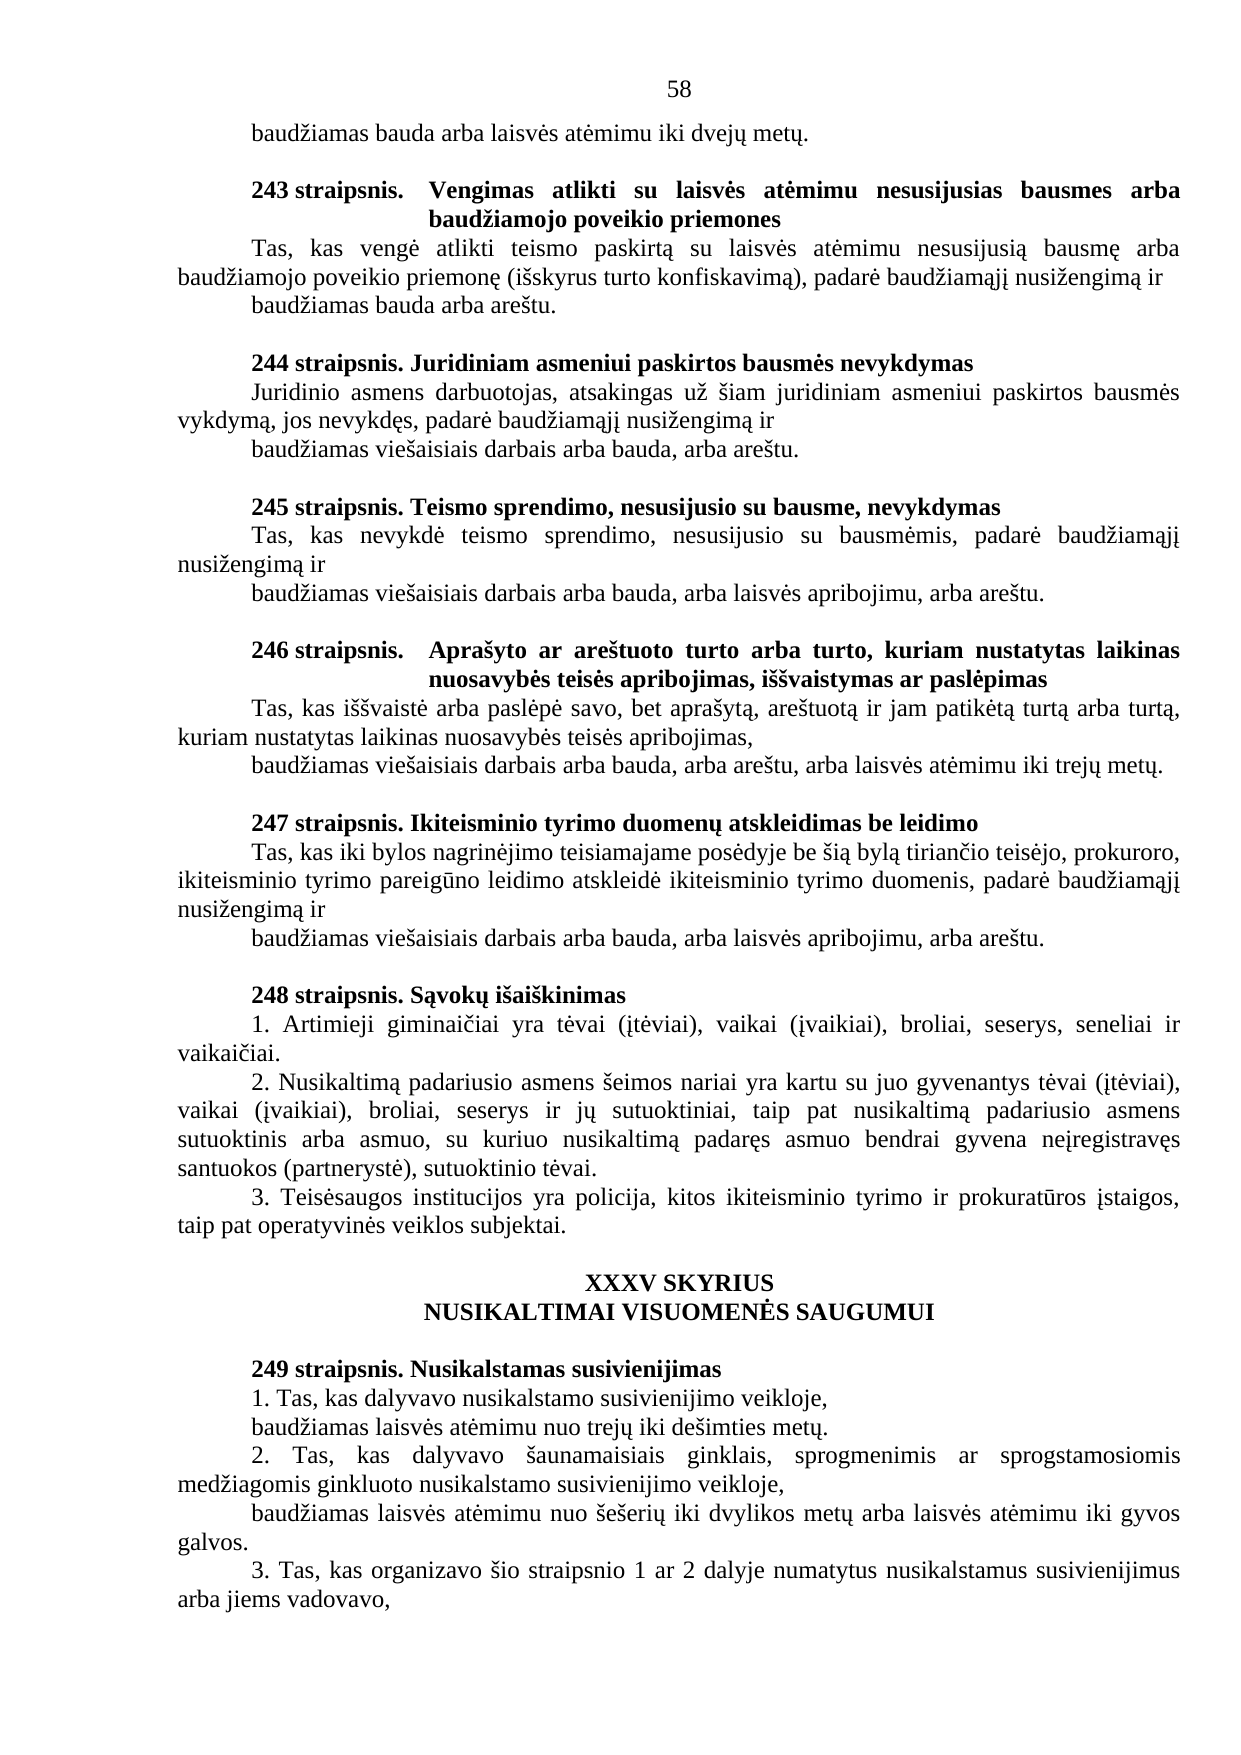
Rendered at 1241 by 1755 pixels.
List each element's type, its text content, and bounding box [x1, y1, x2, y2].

text 245 straipsnis. Teismo sprendimo, nesusijusio su bausme, nevykdymas [177, 492, 1181, 521]
subtitle XXXV SKYRIUS [177, 1268, 1181, 1297]
text baudžiamas viešaisiais darbais arba bauda, arba areštu. [177, 434, 1181, 463]
text Tas, kas nevykdė teismo sprendimo, nesusijusio su bausmėmis, padarė baudžiamąjį nusižengimą ir [177, 521, 1181, 578]
text 243 straipsnis. Vengimas atlikti su laisvės atėmimu nesusijusias bausmes arba baudžiamojo poveikio priemones [251, 176, 1181, 233]
text NUSIKALTIMAI VISUOMENĖS SAUGUMUI [177, 1297, 1181, 1326]
text 1. Tas, kas dalyvavo nusikalstamo susivienijimo veikloje, [177, 1383, 1181, 1412]
text Juridinio asmens darbuotojas, atsakingas už šiam juridiniam asmeniui paskirtos bausmės vykdymą, jos nevykdęs, padarė baudžiamąjį nusižengimą ir [177, 377, 1181, 434]
text 2. Tas, kas dalyvavo šaunamaisiais ginklais, sprogmenimis ar sprogstamosiomis medžiagomis ginkluoto nusikalstamo susivienijimo veikloje, [177, 1441, 1181, 1498]
text 249 straipsnis. Nusikalstamas susivienijimas [177, 1354, 1181, 1383]
text Tas, kas iššvaistė arba paslėpė savo, bet aprašytą, areštuotą ir jam patikėtą turtą arba turtą, kuriam nustatytas laikinas nuosavybės teisės apribojimas, [177, 693, 1181, 751]
text baudžiamas laisvės atėmimu nuo šešerių iki dvylikos metų arba laisvės atėmimu iki gyvos galvos. [177, 1498, 1181, 1556]
text 2. Nusikaltimą padariusio asmens šeimos nariai yra kartu su juo gyvenantys tėvai (įtėviai), vaikai (įvaikiai), broliai, seserys ir jų sutuoktiniai, taip pat nusikaltimą padariusio asmens sutuoktinis arba asmuo, su kuriuo nusikaltimą padaręs asmuo bendrai gyvena neįregistravęs santuokos (partnerystė), sutuoktinio tėvai. [177, 1067, 1181, 1182]
text 247 straipsnis. Ikiteisminio tyrimo duomenų atskleidimas be leidimo [177, 808, 1181, 837]
text 3. Tas, kas organizavo šio straipsnio 1 ar 2 dalyje numatytus nusikalstamus susivienijimus arba jiems vadovavo, [177, 1556, 1181, 1613]
text 244 straipsnis. Juridiniam asmeniui paskirtos bausmės nevykdymas [177, 348, 1181, 377]
text baudžiamas bauda arba areštu. [177, 291, 1181, 319]
text Tas, kas vengė atlikti teismo paskirtą su laisvės atėmimu nesusijusią bausmę arba baudžiamojo poveikio priemonę (išskyrus turto konfiskavimą), padarė baudžiamąjį nusižengimą ir [177, 233, 1181, 291]
text 1. Artimieji giminaičiai yra tėvai (įtėviai), vaikai (įvaikiai), broliai, seserys, seneliai ir vaikaičiai. [177, 1009, 1181, 1067]
text baudžiamas viešaisiais darbais arba bauda, arba laisvės apribojimu, arba areštu. [177, 578, 1181, 607]
text 3. Teisėsaugos institucijos yra policija, kitos ikiteisminio tyrimo ir prokuratūros įstaigos, taip pat operatyvinės veiklos subjektai. [177, 1182, 1181, 1239]
text 248 straipsnis. Sąvokų išaiškinimas [177, 981, 1181, 1009]
text baudžiamas viešaisiais darbais arba bauda, arba laisvės apribojimu, arba areštu. [177, 923, 1181, 952]
text Tas, kas iki bylos nagrinėjimo teisiamajame posėdyje be šią bylą tiriančio teisėjo, prokuroro, ikiteisminio tyrimo pareigūno leidimo atskleidė ikiteisminio tyrimo duomenis, padarė baudžiamąjį nusižengimą ir [177, 837, 1181, 923]
text baudžiamas viešaisiais darbais arba bauda, arba areštu, arba laisvės atėmimu iki trejų metų. [177, 751, 1181, 779]
text 246 straipsnis. Aprašyto ar areštuoto turto arba turto, kuriam nustatytas laikinas nuosavybės teisės apribojimas, iššvaistymas ar paslėpimas [251, 636, 1181, 693]
text baudžiamas bauda arba laisvės atėmimu iki dvejų metų. [177, 118, 1181, 147]
text baudžiamas laisvės atėmimu nuo trejų iki dešimties metų. [177, 1412, 1181, 1441]
